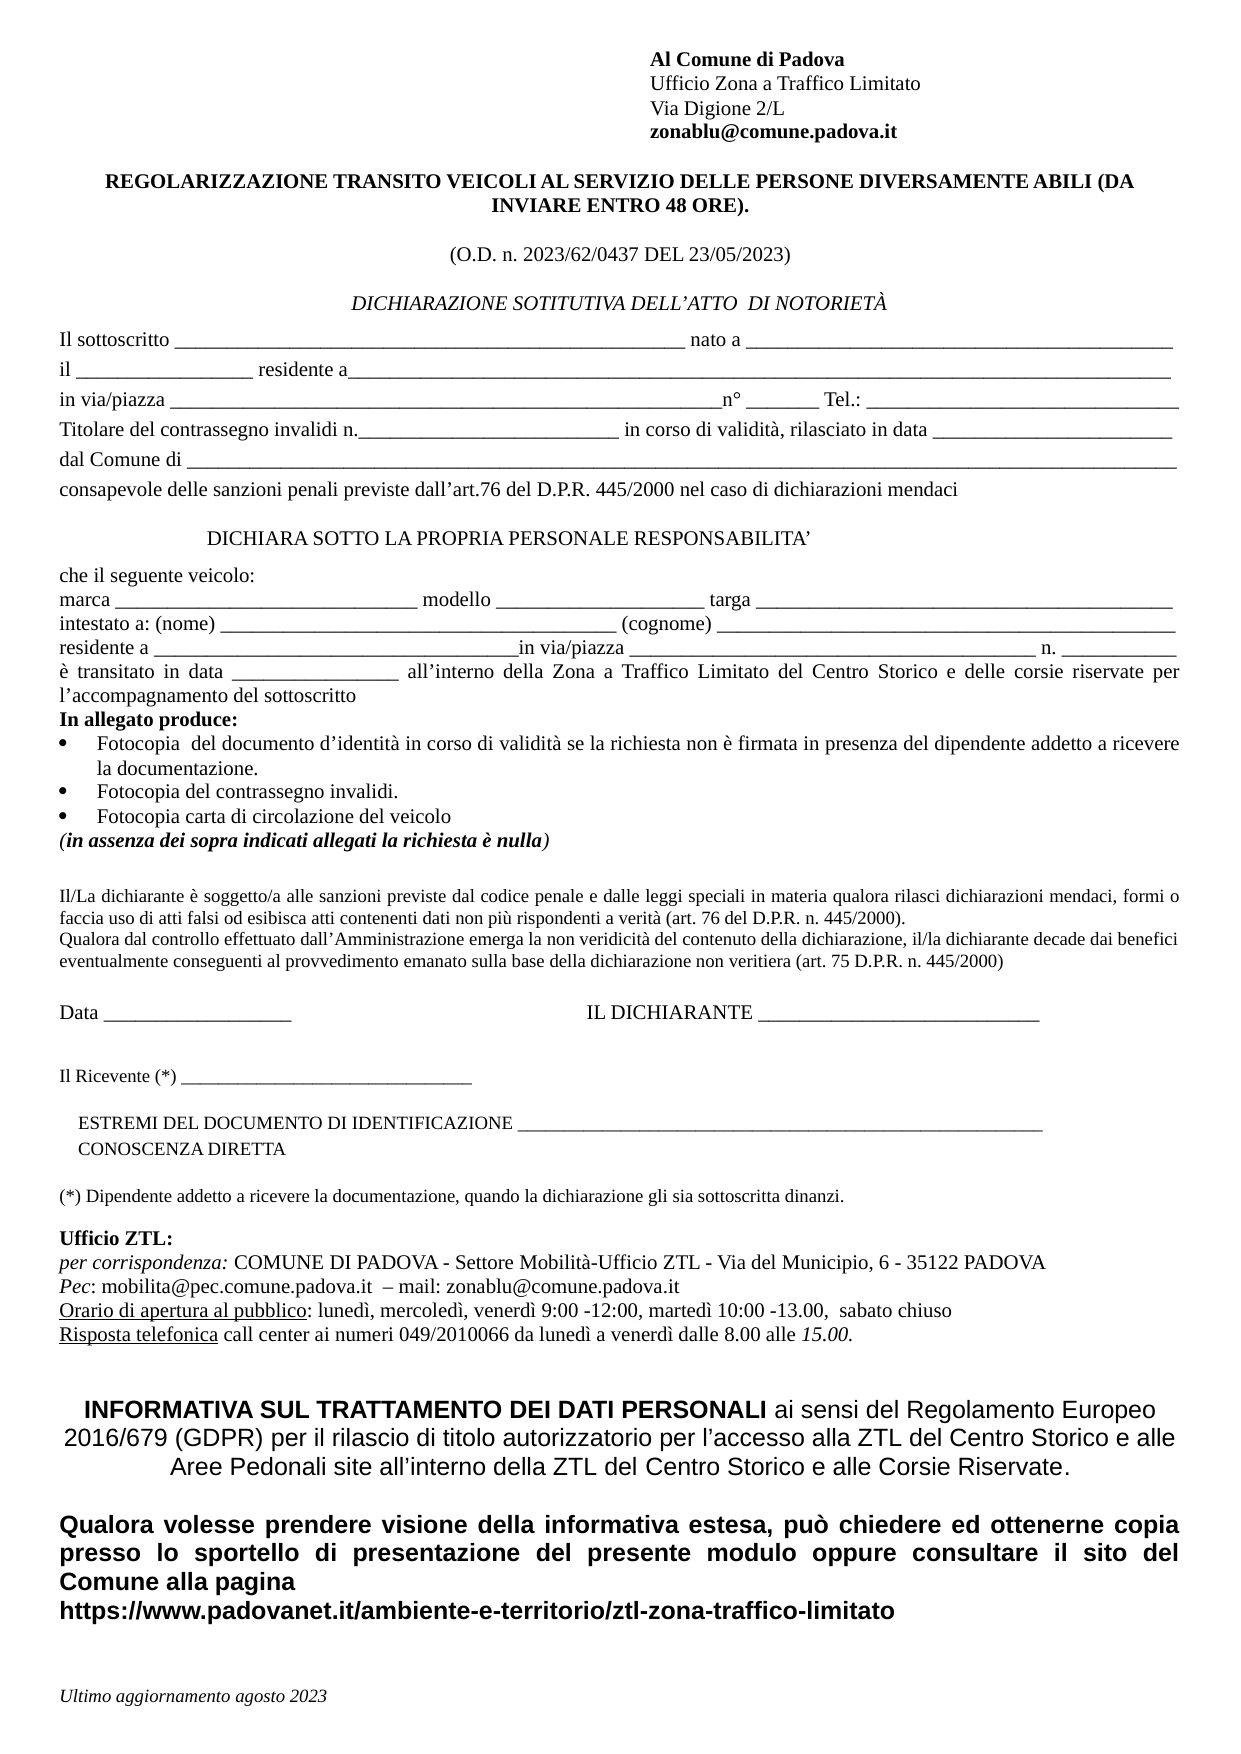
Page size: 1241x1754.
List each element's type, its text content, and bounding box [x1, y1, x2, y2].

list Fotocopia del documento d’identità in corso di validità se la richiesta non è firmata in presenza del dipendente addetto a ricevere la documentazione. [59, 731, 1181, 779]
text Via Digione 2/L [650, 95, 1181, 119]
text INFORMATIVA SUL TRATTAMENTO DEI DATI PERSONALI ai sensi del Regolamento Europeo 2016/679 (GDPR) per il rilascio di titolo autorizzatorio per l’accesso alla ZTL del Centro Storico e alle Aree Pedonali site all’interno della ZTL del Centro Storico e alle Corsie Riservate. [59, 1394, 1181, 1481]
text Qualora volesse prendere visione della informativa estesa, può chiedere ed ottenerne copia presso lo sportello di presentazione del presente modulo oppure consultare il sito del Comune alla pagina [59, 1509, 1181, 1596]
text Ufficio ZTL: [59, 1226, 1181, 1250]
text Al Comune di Padova [650, 47, 1181, 71]
list Fotocopia del contrassegno invalidi. [59, 779, 1181, 803]
text che il seguente veicolo: [59, 563, 1181, 587]
text è transitato in data ________________ all’interno della Zona a Traffico Limitato del Centro Storico e delle corsie riservate per l’accompagnamento del sottoscritto [59, 659, 1181, 707]
text (*) Dipendente addetto a ricevere la documentazione, quando la dichiarazione gli sia sottoscritta dinanzi. [59, 1185, 1181, 1207]
text intestato a: (nome) ______________________________________ (cognome) ____________________________________________ [59, 611, 1181, 635]
text Il/La dichiarante è soggetto/a alle sanzioni previste dal codice penale e dalle leggi speciali in materia qualora rilasci dichiarazioni mendaci, formi o faccia uso di atti falsi od esibisca atti contenenti dati non più rispondenti a verità (art. 76 del D.P.R. n. 445/2000). [59, 885, 1181, 928]
text Il sottoscritto _________________________________________________ nato a _________________________________________ [59, 327, 1181, 351]
subtitle DICHIARAZIONE SOTITUTIVA DELL’ATTO DI NOTORIETÀ [59, 291, 1181, 315]
text Ufficio Zona a Traffico Limitato [650, 71, 1181, 95]
text il _________________ residente a_______________________________________________________________________________ [59, 357, 1181, 381]
text Qualora dal controllo effettuato dall’Amministrazione emerga la non veridicità del contenuto della dichiarazione, il/la dichiarante decade dai benefici eventualmente conseguenti al provvedimento emanato sulla base della dichiarazione non veritiera (art. 75 D.P.R. n. 445/2000) [59, 928, 1181, 971]
text Il Ricevente (*) _______________________________ [59, 1065, 1181, 1086]
text (in assenza dei sopra indicati allegati la richiesta è nulla) [59, 828, 1181, 852]
text Titolare del contrassegno invalidi n._________________________ in corso di validità, rilasciato in data _______________________ [59, 417, 1181, 441]
text ESTREMI DEL DOCUMENTO DI IDENTIFICAZIONE ________________________________________________________ [59, 1112, 1181, 1134]
text Pec: mobilita@pec.comune.padova.it – mail: zonablu@comune.padova.it [59, 1274, 1181, 1298]
text Risposta telefonica call center ai numeri 049/2010066 da lunedì a venerdì dalle 8.00 alle 15.00. [59, 1322, 1181, 1346]
text in via/piazza _____________________________________________________n° _______ Tel.: ______________________________ [59, 387, 1181, 411]
text Orario di apertura al pubblico: lunedì, mercoledì, venerdì 9:00 -12:00, martedì 10:00 -13.00, sabato chiuso [59, 1298, 1181, 1322]
list Fotocopia carta di circolazione del veicolo [59, 803, 1181, 828]
text CONOSCENZA DIRETTA [59, 1138, 1181, 1159]
text marca _____________________________ modello ____________________ targa ________________________________________ [59, 587, 1181, 611]
text Data __________________ IL DICHIARANTE ___________________________ [59, 1000, 1181, 1024]
text https://www.padovanet.it/ambiente-e-territorio/ztl-zona-traffico-limitato [59, 1596, 1181, 1624]
subtitle (O.D. n. 2023/62/0437 DEL 23/05/2023) [59, 242, 1181, 266]
subtitle REGOLARIZZAZIONE TRANSITO VEICOLI AL SERVIZIO DELLE PERSONE DIVERSAMENTE ABILI (DA INVIARE ENTRO 48 ORE). [59, 168, 1181, 217]
subtitle DICHIARA SOTTO LA PROPRIA PERSONALE RESPONSABILITA’ [133, 526, 1181, 550]
text dal Comune di _______________________________________________________________________________________________ [59, 447, 1181, 471]
text consapevole delle sanzioni penali previste dall’art.76 del D.P.R. 445/2000 nel caso di dichiarazioni mendaci [59, 477, 1181, 501]
text residente a ___________________________________in via/piazza _______________________________________ n. ___________ [59, 635, 1181, 659]
text zonablu@comune.padova.it [650, 119, 1181, 143]
text per corrispondenza: COMUNE DI PADOVA - Settore Mobilità-Ufficio ZTL - Via del Municipio, 6 - 35122 PADOVA [59, 1250, 1181, 1274]
text In allegato produce: [59, 707, 1181, 731]
